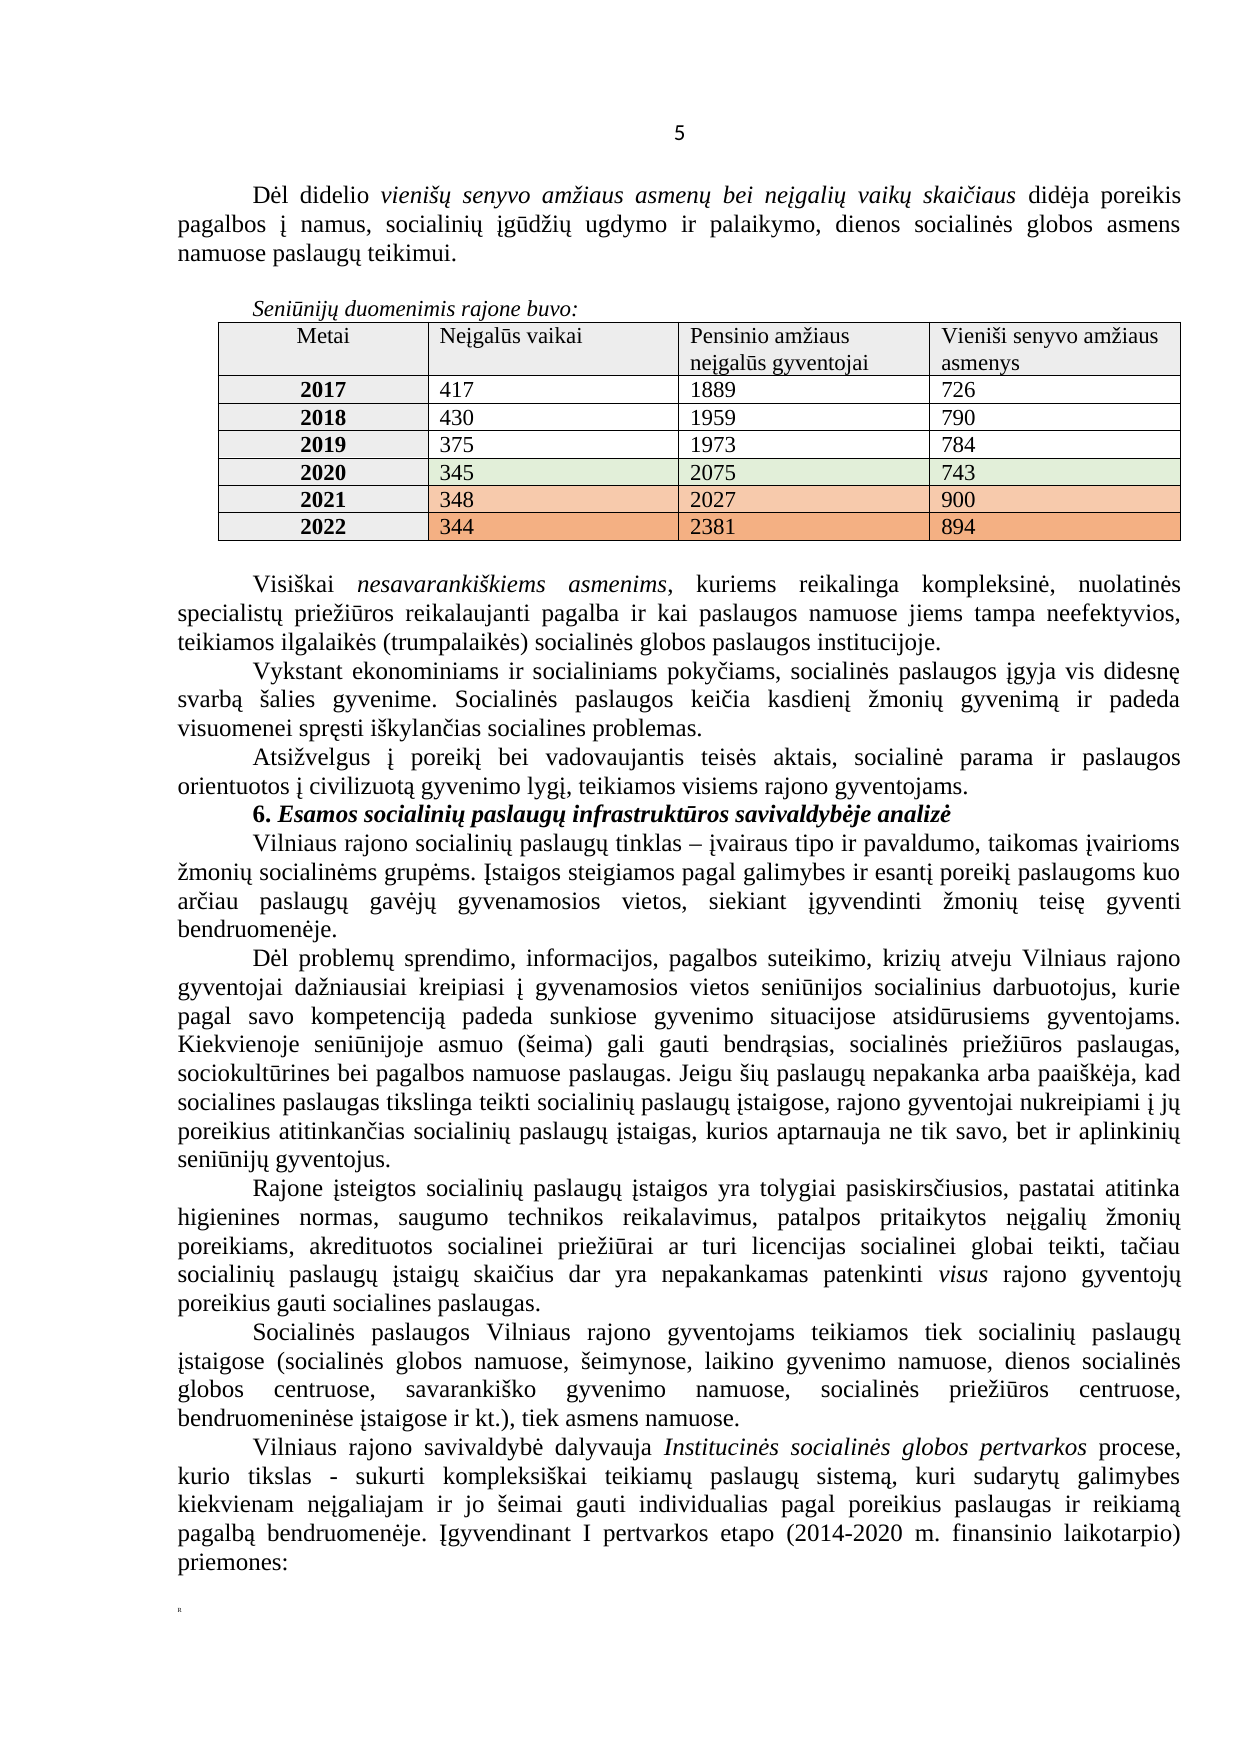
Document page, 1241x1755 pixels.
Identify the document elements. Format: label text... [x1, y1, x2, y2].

table_cell 894 [930, 513, 1180, 540]
table_cell 2018 [219, 404, 428, 430]
text 6. Esamos socialinių paslaugų infrastruktūros savivaldybėje analizė [177, 799, 1181, 828]
text Dėl problemų sprendimo, informacijos, pagalbos suteikimo, krizių atveju Vilniaus rajono gyventojai dažniausiai kreipiasi į gyvenamosios vietos seniūnijos socialinius darbuotojus, kurie pagal savo kompetenciją padeda sunkiose gyvenimo situacijose atsidūrusiems gyventojams. Kiekvienoje seniūnijoje asmuo (šeima) gali gauti bendrąsias, socialinės priežiūros paslaugas, sociokultūrines bei pagalbos namuose paslaugas. Jeigu šių paslaugų nepakanka arba paaiškėja, kad socialines paslaugas tikslinga teikti socialinių paslaugų įstaigose, rajono gyventojai nukreipiami į jų poreikius atitinkančias socialinių paslaugų įstaigas, kurios aptarnauja ne tik savo, bet ir aplinkinių seniūnijų gyventojus. [177, 943, 1181, 1173]
table_cell 2019 [219, 431, 428, 457]
text Seniūnijų duomenimis rajone buvo: [177, 295, 1181, 322]
table_cell 348 [429, 486, 678, 512]
text Rajone įsteigtos socialinių paslaugų įstaigos yra tolygiai pasiskirsčiusios, pastatai atitinka higienines normas, saugumo technikos reikalavimus, patalpos pritaikytos neįgalių žmonių poreikiams, akredituotos socialinei priežiūrai ar turi licencijas socialinei globai teikti, tačiau socialinių paslaugų įstaigų skaičius dar yra nepakankamas patenkinti visus rajono gyventojų poreikius gauti socialines paslaugas. [177, 1173, 1181, 1317]
table_cell 1973 [679, 431, 929, 457]
table_cell 375 [429, 431, 678, 457]
table_header Vieniši senyvo amžiaus asmenys [930, 323, 1180, 375]
table_cell 784 [930, 431, 1180, 457]
text Vilniaus rajono savivaldybė dalyvauja Institucinės socialinės globos pertvarkos procese, kurio tikslas - sukurti kompleksiškai teikiamų paslaugų sistemą, kuri sudarytų galimybes kiekvienam neįgaliajam ir jo šeimai gauti individualias pagal poreikius paslaugas ir reikiamą pagalbą bendruomenėje. Įgyvendinant I pertvarkos etapo (2014-2020 m. finansinio laikotarpio) priemones: [177, 1432, 1181, 1576]
table_cell 2020 [219, 459, 428, 485]
table_cell 790 [930, 404, 1180, 430]
table_cell 344 [429, 513, 678, 540]
text Dėl didelio vienišų senyvo amžiaus asmenų bei neįgalių vaikų skaičiaus didėja poreikis pagalbos į namus, socialinių įgūdžių ugdymo ir palaikymo, dienos socialinės globos asmens namuose paslaugų teikimui. [177, 180, 1181, 266]
table_cell 345 [429, 459, 678, 485]
table_cell 2017 [219, 376, 428, 403]
table_header Pensinio amžiaus neįgalūs gyventojai [679, 323, 929, 375]
table_cell 2022 [219, 513, 428, 540]
table_cell 726 [930, 376, 1180, 403]
table_cell 2075 [679, 459, 929, 485]
text Atsižvelgus į poreikį bei vadovaujantis teisės aktais, socialinė parama ir paslaugos orientuotos į civilizuotą gyvenimo lygį, teikiamos visiems rajono gyventojams. [177, 742, 1181, 799]
table_cell 1959 [679, 404, 929, 430]
text Visiškai nesavarankiškiems asmenims, kuriems reikalinga kompleksinė, nuolatinės specialistų priežiūros reikalaujanti pagalba ir kai paslaugos namuose jiems tampa neefektyvios, teikiamos ilgalaikės (trumpalaikės) socialinės globos paslaugos institucijoje. [177, 569, 1181, 656]
table_cell 1889 [679, 376, 929, 403]
table_header Metai [219, 323, 428, 375]
table_cell 2027 [679, 486, 929, 512]
text Vilniaus rajono socialinių paslaugų tinklas – įvairaus tipo ir pavaldumo, taikomas įvairioms žmonių socialinėms grupėms. Įstaigos steigiamos pagal galimybes ir esantį poreikį paslaugoms kuo arčiau paslaugų gavėjų gyvenamosios vietos, siekiant įgyvendinti žmonių teisę gyventi bendruomenėje. [177, 828, 1181, 943]
text Socialinės paslaugos Vilniaus rajono gyventojams teikiamos tiek socialinių paslaugų įstaigose (socialinės globos namuose, šeimynose, laikino gyvenimo namuose, dienos socialinės globos centruose, savarankiško gyvenimo namuose, socialinės priežiūros centruose, bendruomeninėse įstaigose ir kt.), tiek asmens namuose. [177, 1317, 1181, 1432]
table_cell 900 [930, 486, 1180, 512]
table_cell 430 [429, 404, 678, 430]
table_cell 2021 [219, 486, 428, 512]
table_header Neįgalūs vaikai [429, 323, 678, 375]
table_cell 2381 [679, 513, 929, 540]
table_cell 417 [429, 376, 678, 403]
table_cell 743 [930, 459, 1180, 485]
text Vykstant ekonominiams ir socialiniams pokyčiams, socialinės paslaugos įgyja vis didesnę svarbą šalies gyvenime. Socialinės paslaugos keičia kasdienį žmonių gyvenimą ir padeda visuomenei spręsti iškylančias socialines problemas. [177, 656, 1181, 742]
